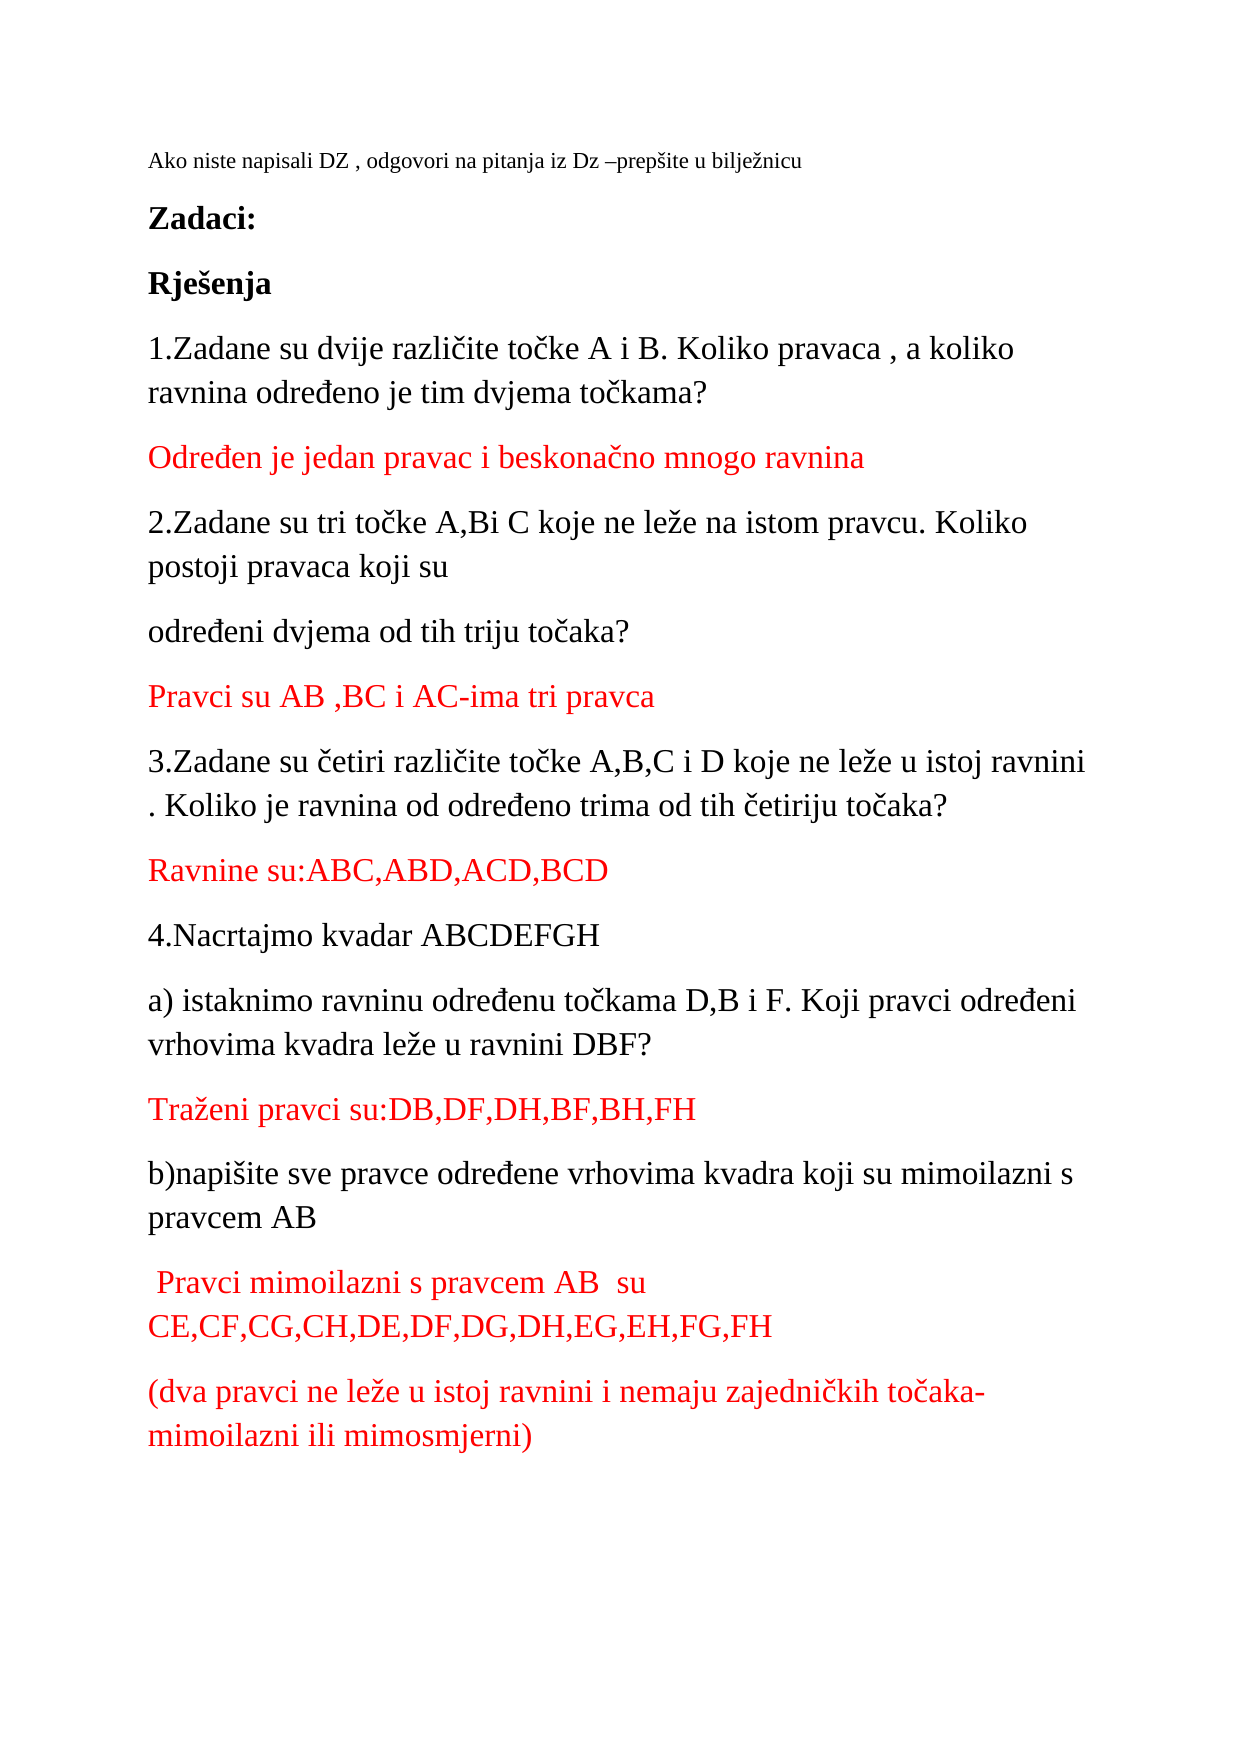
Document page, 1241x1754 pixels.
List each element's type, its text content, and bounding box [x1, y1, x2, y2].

text Pravci mimoilazni s pravcem AB su CE,CF,CG,CH,DE,DF,DG,DH,EG,EH,FG,FH [148, 1263, 1093, 1345]
text 2.Zadane su tri točke A,Bi C koje ne leže na istom pravcu. Koliko postoji pravaca koji su [148, 502, 1093, 585]
text 4.Nacrtajmo kvadar ABCDEFGH [148, 915, 1093, 953]
text (dva pravci ne leže u istoj ravnini i nemaju zajedničkih točaka-mimoilazni ili mimosmjerni) [148, 1372, 1093, 1454]
text 3.Zadane su četiri različite točke A,B,C i D koje ne leže u istoj ravnini . Koliko je ravnina od određeno trima od tih četiriju točaka? [148, 741, 1093, 823]
text b)napišite sve pravce određene vrhovima kvadra koji su mimoilazni s pravcem AB [148, 1154, 1093, 1236]
text Određen je jedan pravac i beskonačno mnogo ravnina [148, 437, 1093, 476]
text Zadaci: [148, 199, 1093, 237]
text Ako niste napisali DZ , odgovori na pitanja iz Dz –prepšite u bilježnicu [148, 148, 1093, 174]
text Ravnine su:ABC,ABD,ACD,BCD [148, 850, 1093, 888]
text a) istaknimo ravninu određenu točkama D,B i F. Koji pravci određeni vrhovima kvadra leže u ravnini DBF? [148, 980, 1093, 1062]
text Pravci su AB ,BC i AC-ima tri pravca [148, 676, 1093, 714]
text 1.Zadane su dvije različite točke A i B. Koliko pravaca , a koliko ravnina određeno je tim dvjema točkama? [148, 328, 1093, 411]
text Rješenja [148, 263, 1093, 302]
text Traženi pravci su:DB,DF,DH,BF,BH,FH [148, 1089, 1093, 1127]
text određeni dvjema od tih triju točaka? [148, 611, 1093, 649]
